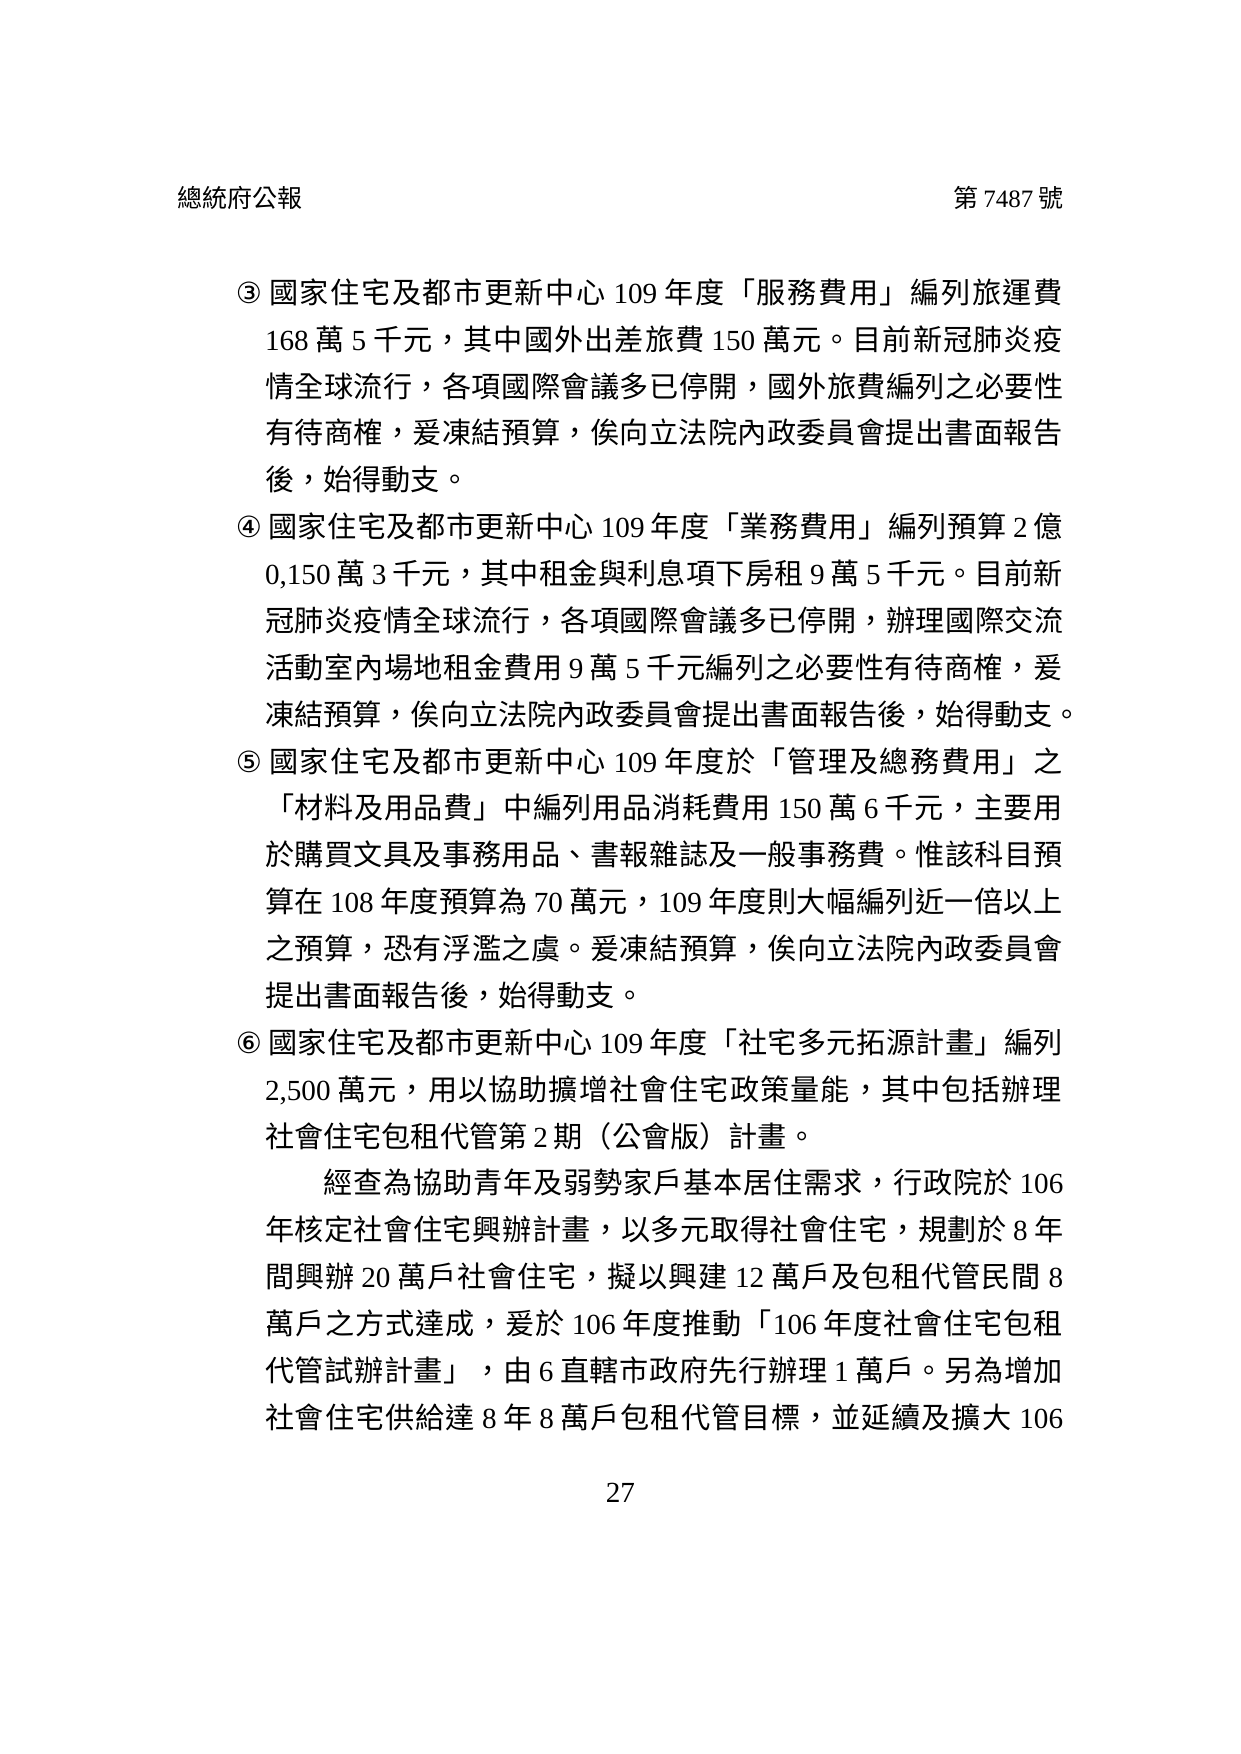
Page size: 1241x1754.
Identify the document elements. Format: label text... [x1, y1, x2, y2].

text ⑤國家住宅及都市更新中心109年度於「管理及總務費用」之「材料及用品費」中編列用品消耗費用150萬6千元，主要用於購買文具及事務用品、書報雜誌及一般事務費。惟該科目預算在108年度預算為70萬元，109年度則大幅編列近一倍以上之預算，恐有浮濫之虞。爰凍結預算，俟向立法院內政委員會提出書面報告後，始得動支。 [236, 734, 1063, 1016]
text ⑥國家住宅及都市更新中心109年度「社宅多元拓源計畫」編列2,500萬元，用以協助擴增社會住宅政策量能，其中包括辦理社會住宅包租代管第2期（公會版）計畫。 [236, 1016, 1063, 1156]
text 經查為協助青年及弱勢家戶基本居住需求，行政院於106年核定社會住宅興辦計畫，以多元取得社會住宅，規劃於8年間興辦20萬戶社會住宅，擬以興建12萬戶及包租代管民間8萬戶之方式達成，爰於106年度推動「106年度社會住宅包租代管試辦計畫」，由6直轄市政府先行辦理1萬戶。另為增加社會住宅供給達8年8萬戶包租代管目標，並延續及擴大106年度試辦計畫效益，擬辦理「社會住宅包租代管第2期計畫」，並獲行政院於108年2月間核定。 [265, 1156, 1063, 1438]
text ④國家住宅及都市更新中心109年度「業務費用」編列預算2億0,150萬3千元，其中租金與利息項下房租9萬5千元。目前新冠肺炎疫情全球流行，各項國際會議多已停開，辦理國際交流活動室內場地租金費用9萬5千元編列之必要性有待商榷，爰凍結預算，俟向立法院內政委員會提出書面報告後，始得動支。 [236, 500, 1063, 734]
text ③國家住宅及都市更新中心109年度「服務費用」編列旅運費168萬5千元，其中國外出差旅費150萬元。目前新冠肺炎疫情全球流行，各項國際會議多已停開，國外旅費編列之必要性有待商榷，爰凍結預算，俟向立法院內政委員會提出書面報告後，始得動支。 [236, 266, 1063, 500]
